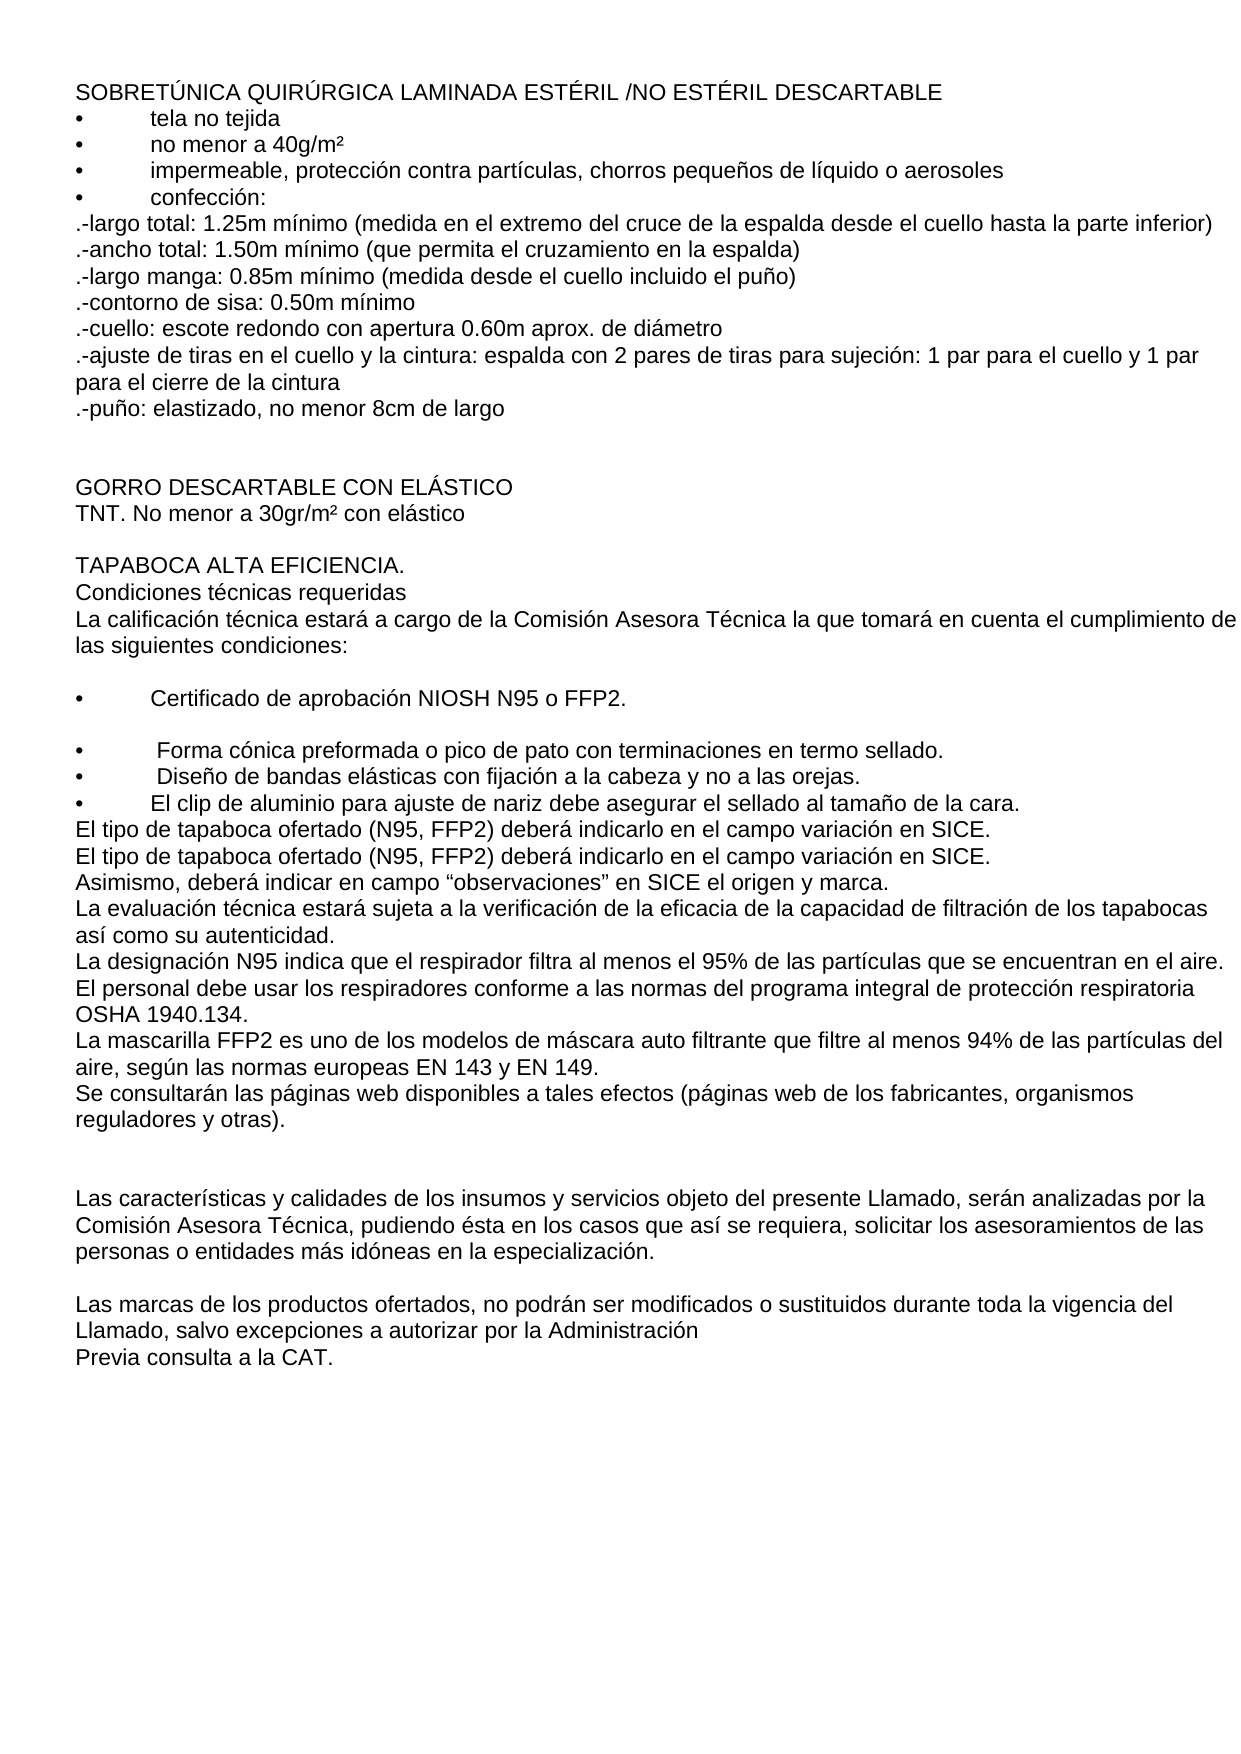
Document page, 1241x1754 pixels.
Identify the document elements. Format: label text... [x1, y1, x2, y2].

list no menor a 40g/m² [75, 132, 1240, 158]
list confección: [75, 184, 1240, 211]
list El clip de aluminio para ajuste de nariz debe asegurar el sellado al tamaño de la cara. El tipo de tapaboca ofertado (N95, FFP2) deberá indicarlo en el campo variación en SICE. [75, 790, 1021, 843]
text La evaluación técnica estará sujeta a la verificación de la eficacia de la capacidad de filtración de los tapabocas así como su autenticidad. [75, 895, 1232, 948]
text .-puño: elastizado, no menor 8cm de largo [75, 395, 1240, 421]
text .-cuello: escote redondo con apertura 0.60m aprox. de diámetro [75, 316, 1240, 342]
list Forma cónica preformada o pico de pato con terminaciones en termo sellado. [75, 737, 1240, 764]
text .-contorno de sisa: 0.50m mínimo [75, 289, 1240, 316]
text Previa consulta a la CAT. [75, 1343, 1240, 1370]
list Certificado de aprobación NIOSH N95 o FFP2. [75, 684, 1240, 711]
text La mascarilla FFP2 es uno de los modelos de máscara auto filtrante que filtre al menos 94% de las partículas del aire, según las normas europeas EN 143 y EN 149. [75, 1027, 1240, 1080]
text La calificación técnica estará a cargo de la Comisión Asesora Técnica la que tomará en cuenta el cumplimiento de las siguientes condiciones: [75, 606, 1240, 658]
text El tipo de tapaboca ofertado (N95, FFP2) deberá indicarlo en el campo variación en SICE. Asimismo, deberá indicar en campo “observaciones” en SICE el origen y marca. [75, 843, 1082, 895]
text Se consultarán las páginas web disponibles a tales efectos (páginas web de los fabricantes, organismos reguladores y otras). [75, 1080, 1240, 1133]
text .-largo manga: 0.85m mínimo (medida desde el cuello incluido el puño) [75, 263, 1240, 289]
text .-ajuste de tiras en el cuello y la cintura: espalda con 2 pares de tiras para sujeción: 1 par para el cuello y 1 par para el cierre de la cintura [75, 342, 1232, 395]
text .-largo total: 1.25m mínimo (medida en el extremo del cruce de la espalda desde el cuello hasta la parte inferior) [75, 211, 1240, 237]
text TAPABOCA ALTA EFICIENCIA. [75, 553, 1240, 579]
text Las marcas de los productos ofertados, no podrán ser modificados o sustituidos durante toda la vigencia del Llamado, salvo excepciones a autorizar por la Administración [75, 1291, 1240, 1343]
text .-ancho total: 1.50m mínimo (que permita el cruzamiento en la espalda) [75, 237, 1240, 263]
text GORRO DESCARTABLE CON ELÁSTICO [75, 474, 1240, 500]
text Las características y calidades de los insumos y servicios objeto del presente Llamado, serán analizadas por la Comisión Asesora Técnica, pudiendo ésta en los casos que así se requiera, solicitar los asesoramientos de las personas o entidades más idóneas en la especialización. [75, 1185, 1206, 1264]
list tela no tejida [75, 105, 1240, 132]
text La designación N95 indica que el respirador filtra al menos el 95% de las partículas que se encuentran en el aire. El personal debe usar los respiradores conforme a las normas del programa integral de protección respiratoria OSHA 1940.134. [75, 948, 1232, 1027]
text Condiciones técnicas requeridas [75, 579, 1240, 605]
list Diseño de bandas elásticas con fijación a la cabeza y no a las orejas. [75, 764, 1240, 790]
text TNT. No menor a 30gr/m² con elástico [75, 500, 1240, 527]
text SOBRETÚNICA QUIRÚRGICA LAMINADA ESTÉRIL /NO ESTÉRIL DESCARTABLE [75, 79, 1240, 105]
list impermeable, protección contra partículas, chorros pequeños de líquido o aerosoles [75, 158, 1240, 184]
